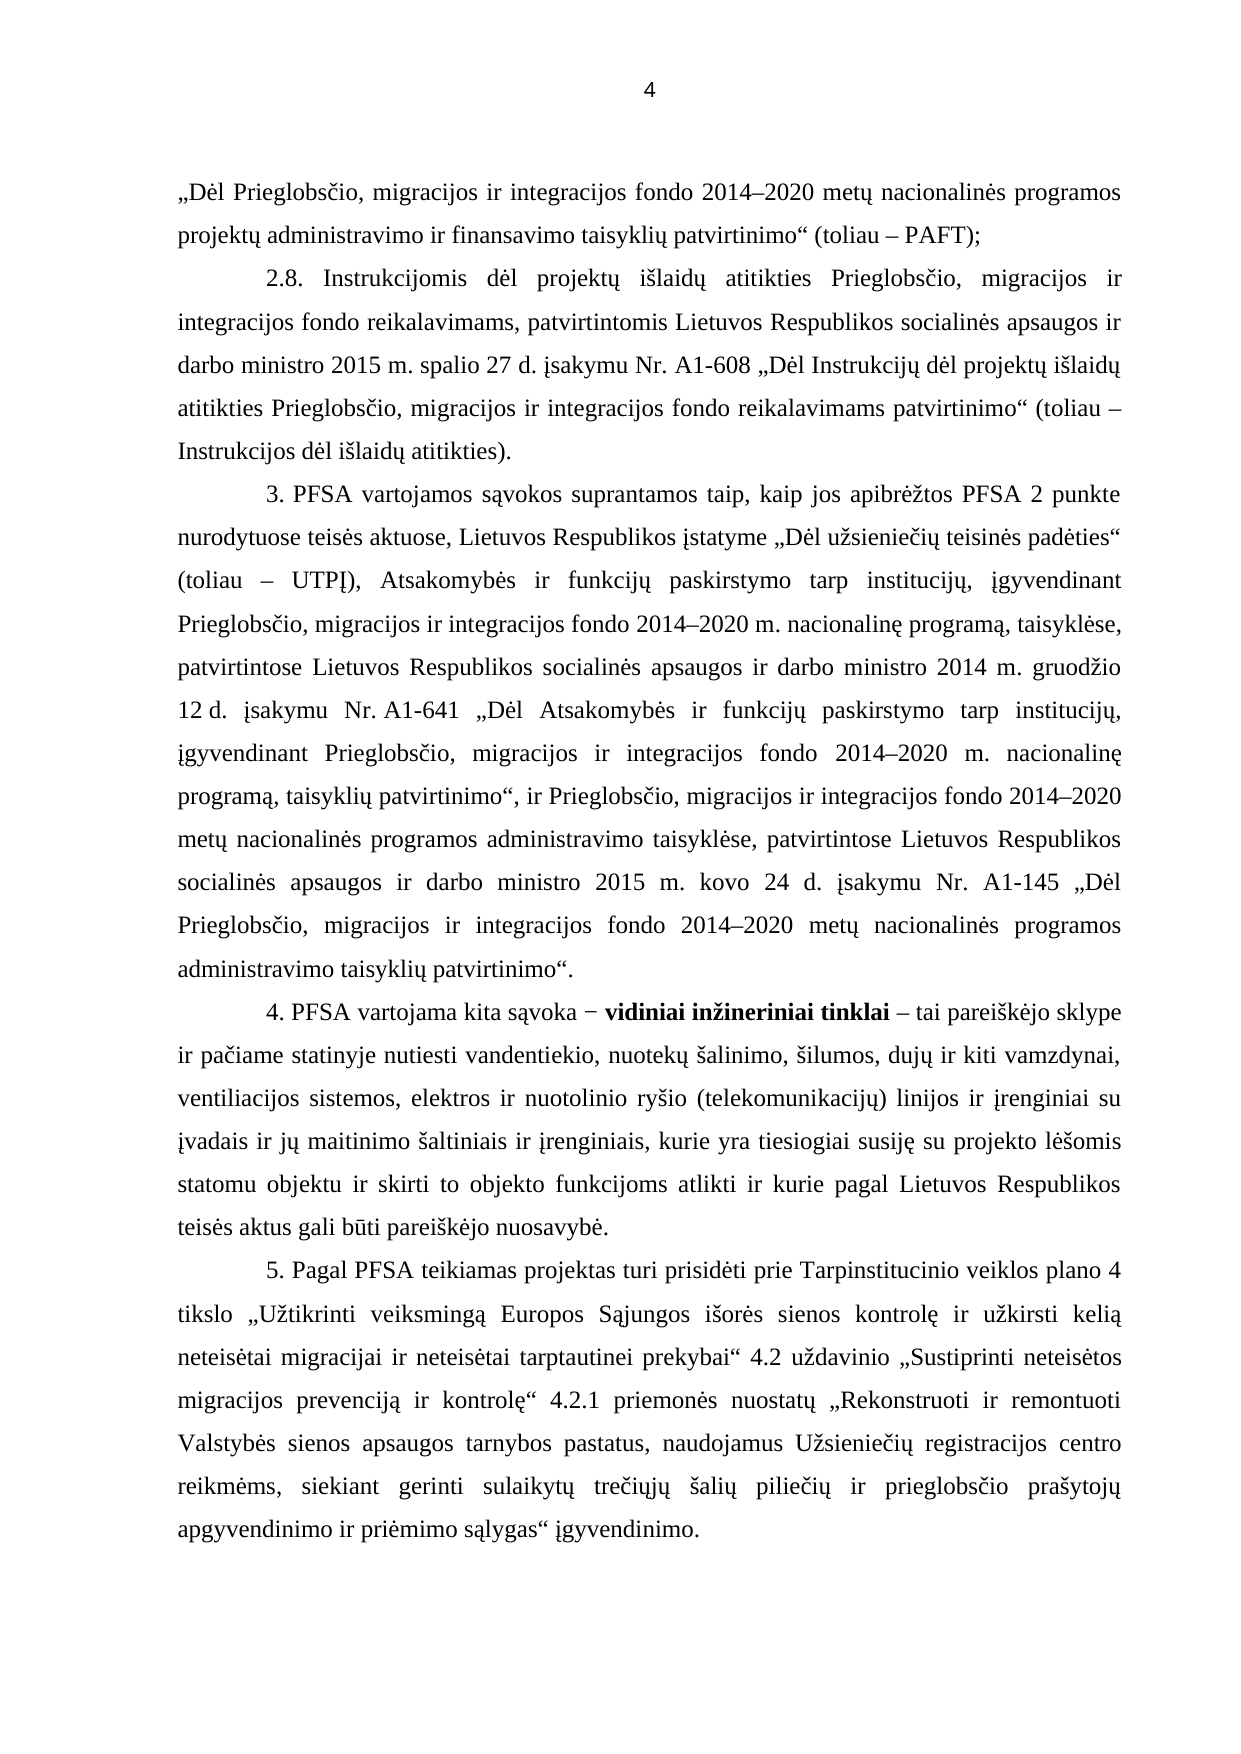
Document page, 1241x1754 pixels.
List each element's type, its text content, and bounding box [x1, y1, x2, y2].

text 5. Pagal PFSA teikiamas projektas turi prisidėti prie Tarpinstitucinio veiklos plano 4 tikslo „Užtikrinti veiksmingą Europos Sąjungos išorės sienos kontrolę ir užkirsti kelią neteisėtai migracijai ir neteisėtai tarptautinei prekybai“ 4.2 uždavinio „Sustiprinti neteisėtos migracijos prevenciją ir kontrolę“ 4.2.1 priemonės nuostatų „Rekonstruoti ir remontuoti Valstybės sienos apsaugos tarnybos pastatus, naudojamus Užsieniečių registracijos centro reikmėms, siekiant gerinti sulaikytų trečiųjų šalių piliečių ir prieglobsčio prašytojų apgyvendinimo ir priėmimo sąlygas“ įgyvendinimo. [177, 1256, 1122, 1543]
text 2.8. Instrukcijomis dėl projektų išlaidų atitikties Prieglobsčio, migracijos ir integracijos fondo reikalavimams, patvirtintomis Lietuvos Respublikos socialinės apsaugos ir darbo ministro 2015 m. spalio 27 d. įsakymu Nr. A1-608 „Dėl Instrukcijų dėl projektų išlaidų atitikties Prieglobsčio, migracijos ir integracijos fondo reikalavimams patvirtinimo“ (toliau – Instrukcijos dėl išlaidų atitikties). [177, 263, 1122, 465]
text „Dėl Prieglobsčio, migracijos ir integracijos fondo 2014–2020 metų nacionalinės programos projektų administravimo ir finansavimo taisyklių patvirtinimo“ (toliau – PAFT); [177, 177, 1122, 249]
text 3. PFSA vartojamos sąvokos suprantamos taip, kaip jos apibrėžtos PFSA 2 punkte nurodytuose teisės aktuose, Lietuvos Respublikos įstatyme „Dėl užsieniečių teisinės padėties“ (toliau – UTPĮ), Atsakomybės ir funkcijų paskirstymo tarp institucijų, įgyvendinant Prieglobsčio, migracijos ir integracijos fondo 2014–2020 m. nacionalinę programą, taisyklėse, patvirtintose Lietuvos Respublikos socialinės apsaugos ir darbo ministro 2014 m. gruodžio 12 d. įsakymu Nr. A1-641 „Dėl Atsakomybės ir funkcijų paskirstymo tarp institucijų, įgyvendinant Prieglobsčio, migracijos ir integracijos fondo 2014–2020 m. nacionalinę programą, taisyklių patvirtinimo“, ir Prieglobsčio, migracijos ir integracijos fondo 2014–2020 metų nacionalinės programos administravimo taisyklėse, patvirtintose Lietuvos Respublikos socialinės apsaugos ir darbo ministro 2015 m. kovo 24 d. įsakymu Nr. A1-145 „Dėl Prieglobsčio, migracijos ir integracijos fondo 2014–2020 metų nacionalinės programos administravimo taisyklių patvirtinimo“. [177, 479, 1122, 982]
text 4. PFSA vartojama kita sąvoka − vidiniai inžineriniai tinklai – tai pareiškėjo sklype ir pačiame statinyje nutiesti vandentiekio, nuotekų šalinimo, šilumos, dujų ir kiti vamzdynai, ventiliacijos sistemos, elektros ir nuotolinio ryšio (telekomunikacijų) linijos ir įrenginiai su įvadais ir jų maitinimo šaltiniais ir įrenginiais, kurie yra tiesiogiai susiję su projekto lėšomis statomu objektu ir skirti to objekto funkcijoms atlikti ir kurie pagal Lietuvos Respublikos teisės aktus gali būti pareiškėjo nuosavybė. [177, 997, 1122, 1241]
